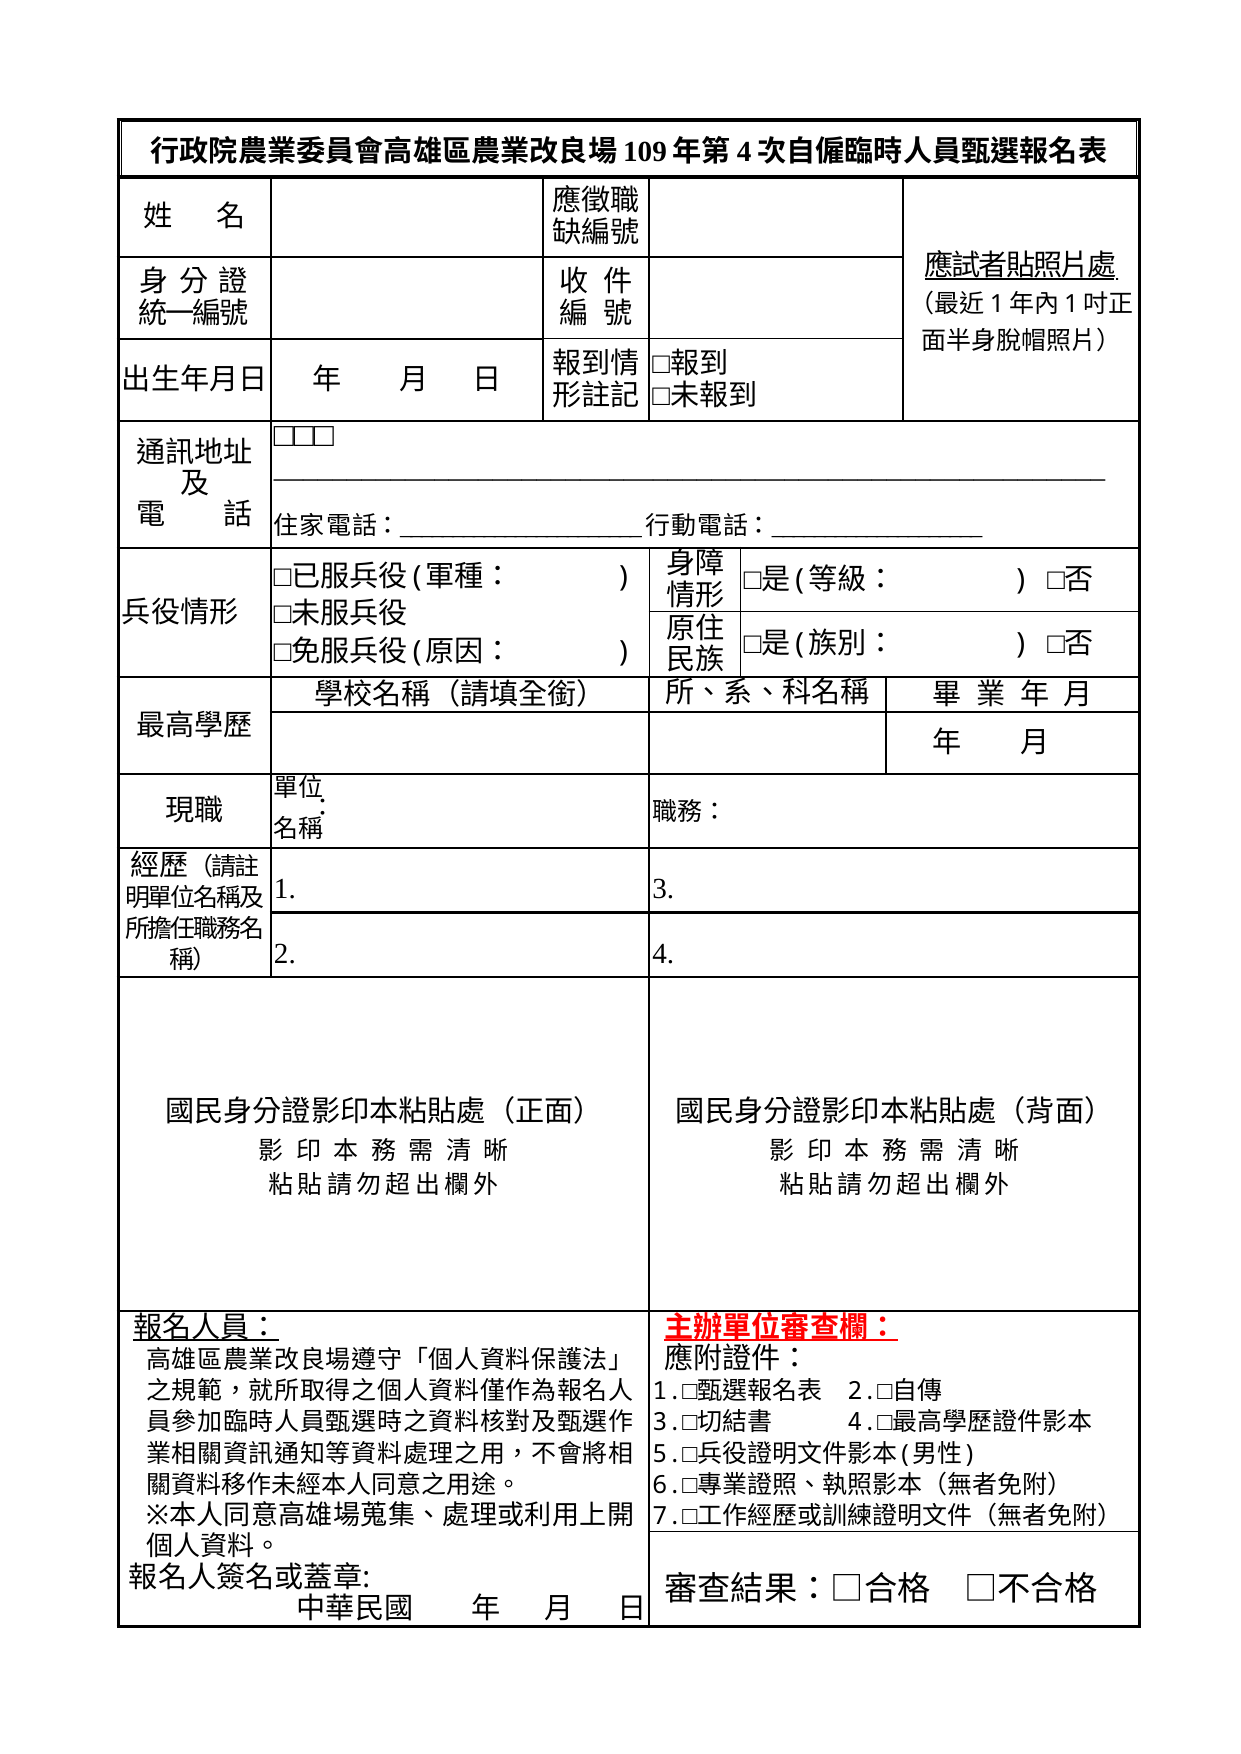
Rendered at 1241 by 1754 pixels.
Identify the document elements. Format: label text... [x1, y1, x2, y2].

table_cell 審查結果：□合格 □不合格 [650, 1532, 1138, 1624]
table_cell 國民身分證影印本粘貼處（正面） 影 印 本 務 需 清 晰 粘貼請勿超出欄外 [120, 978, 648, 1310]
table_cell 報到情 形註記 [544, 339, 648, 419]
table_header 行政院農業委員會高雄區農業改良場109年第4次自僱臨時人員甄選報名表 [122, 122, 1136, 175]
table_cell □是(族別： ) □否 [741, 612, 1138, 676]
table_cell 職務： [650, 775, 1138, 847]
table_cell 報名人員： 高雄區農業改良場遵守「個人資料保護法」之規範，就所取得之個人資料僅作為報名人員參加臨時人員甄選時之資料核對及甄選作業相關資訊通知等資料處理之用，不會將相關資料移作未經本人同意之用途。 ※本人同意高雄場蒐集、處理或利用上開個人資料。 報名人簽名或蓋章: 中華民國 年 月 日 [120, 1312, 648, 1624]
table_cell 出生年月日 [120, 340, 270, 419]
table_cell 收 件 編 號 [544, 258, 648, 337]
table_cell 應試者貼照片處 （最近1年內1吋正面半身脫帽照片） [904, 179, 1138, 419]
table_cell 原住民族 [650, 612, 740, 676]
table_cell □報到 □未報到 [650, 339, 902, 419]
table_cell [272, 258, 542, 337]
table_cell □□□ _________________________________________________________ 住家電話：_______________________ 行動電話：____________________ [272, 422, 1138, 547]
table_cell 年 月 [887, 713, 1138, 772]
table_cell 所、系、科名稱 [650, 678, 885, 711]
table_cell 現職 [120, 775, 270, 847]
table_cell 單位 ： 名稱 [272, 775, 648, 847]
table_cell 通訊地址 及 電 話 [120, 422, 270, 547]
table_cell [272, 179, 542, 256]
table_cell 國民身分證影印本粘貼處（背面） 影 印 本 務 需 清 晰 粘貼請勿超出欄外 [650, 978, 1138, 1310]
table_cell [650, 258, 902, 337]
table_cell 應徵職 缺編號 [544, 179, 648, 256]
table_cell [650, 713, 885, 772]
table_cell 主辦單位審查欄： 應附證件： 1.□甄選報名表 2.□自傳 3.□切結書 4.□最高學歷證件影本 5.□兵役證明文件影本(男性) 6.□專業證照、執照影本（無者免附） 7.□工作經歷或訓練證明文件（無者免附） [650, 1312, 1138, 1531]
table_cell 最高學歷 [120, 678, 270, 772]
table_cell 姓 名 [120, 179, 270, 256]
table_cell 身障情形 [650, 549, 740, 611]
table_cell 2. [272, 914, 648, 976]
table_cell 3. [650, 849, 1138, 911]
table_cell 身 分 證 統一編號 [120, 258, 270, 337]
table_cell 4. [650, 914, 1138, 976]
table_cell 畢 業 年 月 [887, 678, 1138, 711]
table_cell [272, 713, 648, 772]
table_cell □已服兵役(軍種： ) □未服兵役 □免服兵役(原因： ) [272, 549, 649, 676]
table_cell 1. [272, 849, 648, 911]
table_cell 學校名稱（請填全銜） [272, 678, 648, 711]
table_cell □是(等級： ) □否 [741, 549, 1138, 611]
table_cell [650, 179, 902, 256]
table_cell 兵役情形 [120, 549, 270, 676]
table_cell 經歷（請註明單位名稱及所擔任職務名稱） [120, 849, 270, 976]
table_cell 年 月 日 [272, 340, 542, 419]
